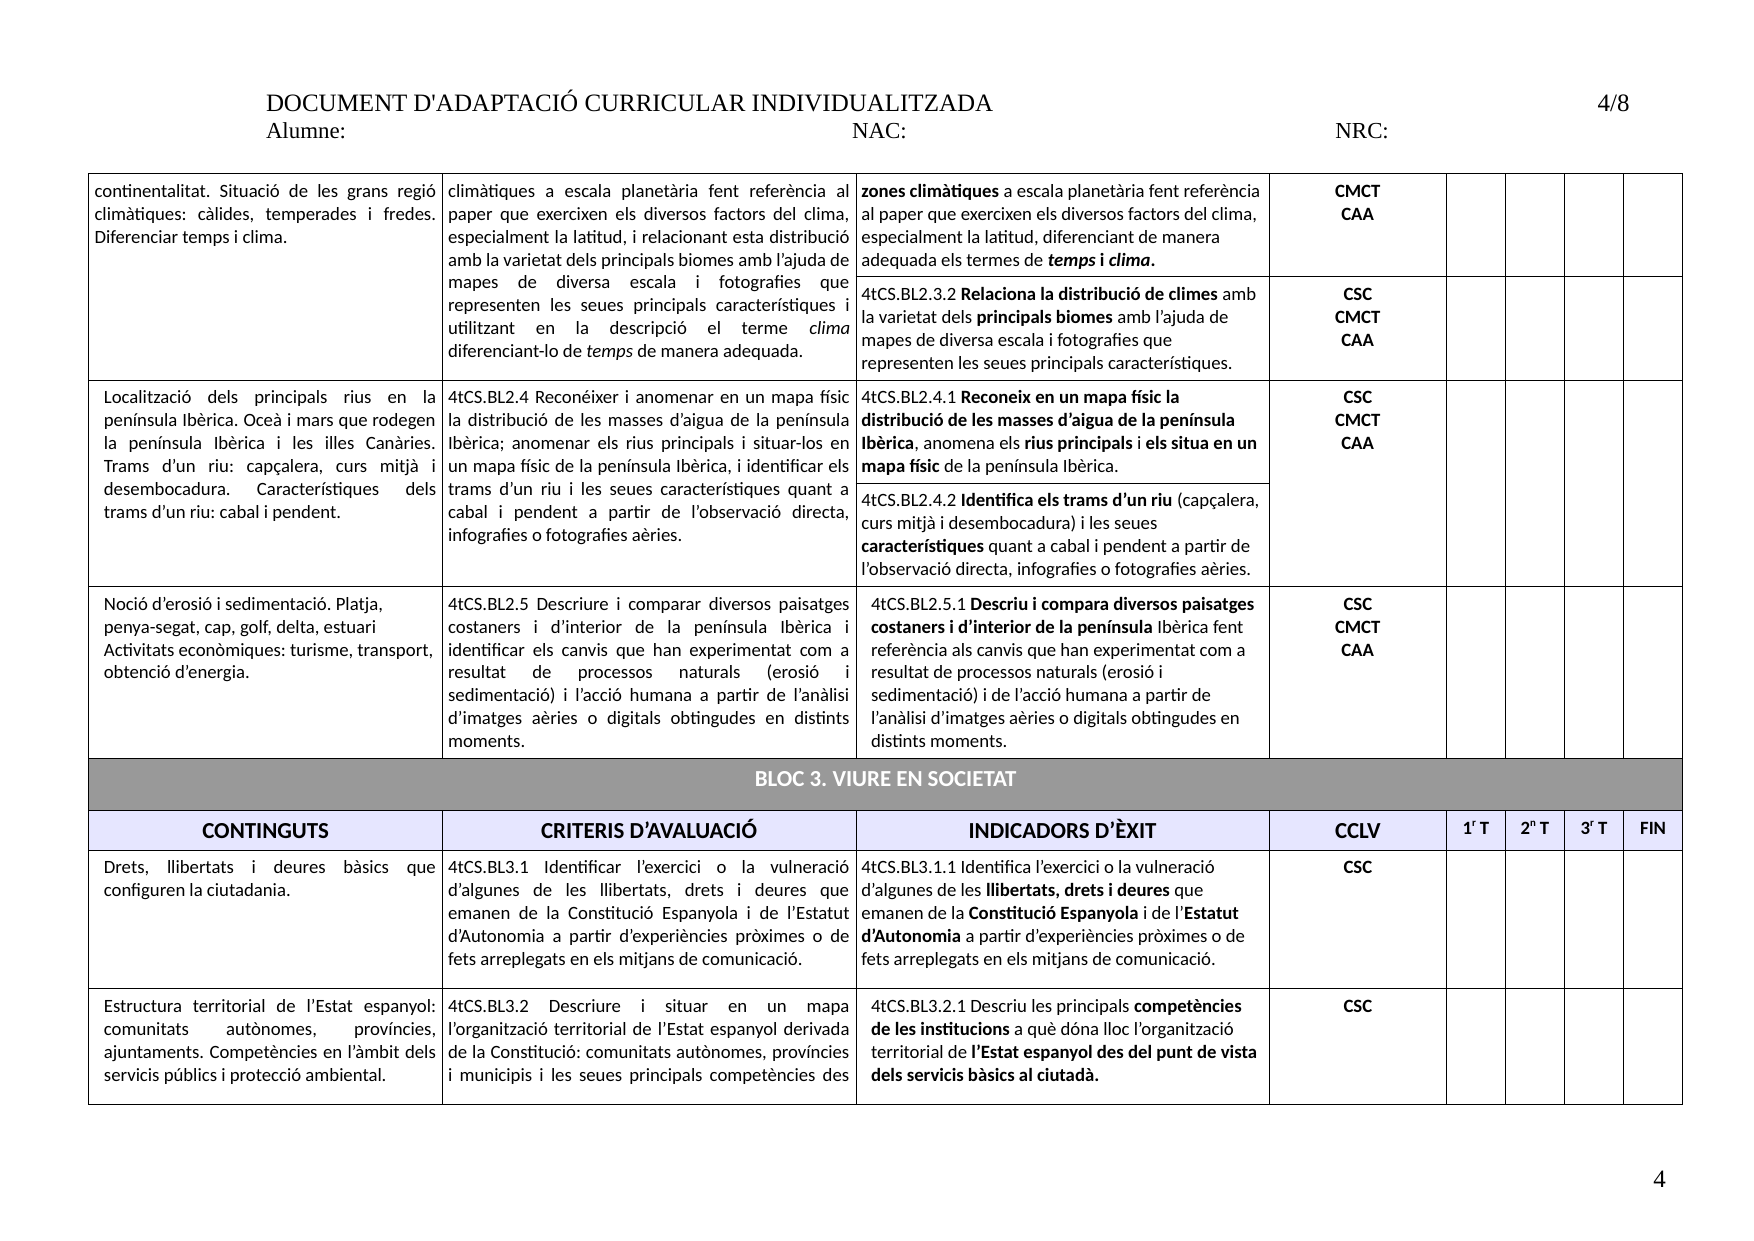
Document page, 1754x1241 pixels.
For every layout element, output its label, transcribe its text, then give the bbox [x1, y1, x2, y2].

table_cell Noció d’erosió i sedimentació. Platja, penya-segat, cap, golf, delta, estuari Activitats econòmiques: turisme, transport, obtenció d’energia. [89, 587, 442, 758]
table_cell [1447, 381, 1505, 586]
table_cell [1506, 381, 1564, 586]
table_cell INDICADORS D’ÈXIT [857, 811, 1269, 850]
table_cell CCLV [1270, 811, 1446, 850]
table_cell [1447, 851, 1505, 988]
table_cell [1506, 989, 1564, 1104]
table_cell CSC CMCT CAA [1270, 277, 1446, 379]
table_cell [1565, 851, 1623, 988]
table_cell [1506, 174, 1564, 276]
table_cell Drets, llibertats i deures bàsics que configuren la ciutadania. [89, 851, 442, 988]
table_cell [1506, 277, 1564, 379]
table_cell CONTINGUTS [89, 811, 442, 850]
table_cell 4tCS.BL2.4.1 Reconeix en un mapa físic la distribució de les masses d’aigua de la península Ibèrica, anomena els rius principals i els situa en un mapa físic de la península Ibèrica. [857, 381, 1269, 483]
table_cell [1624, 587, 1682, 758]
table_cell [1506, 851, 1564, 988]
table_cell [1565, 587, 1623, 758]
table_cell 4tCS.BL3.1 Identificar l’exercici o la vulneració d’algunes de les llibertats, drets i deures que emanen de la Constitució Espanyola i de l’Estatut d’Autonomia a partir d’experiències pròximes o de fets arreplegats en els mitjans de comunicació. [443, 851, 856, 988]
table_cell [1447, 989, 1505, 1104]
table_cell [1565, 381, 1623, 586]
table_cell continentalitat. Situació de les grans regió climàtiques: càlides, temperades i fredes. Diferenciar temps i clima. [89, 174, 442, 379]
table_cell CRITERIS D’AVALUACIÓ [443, 811, 856, 850]
table_cell Localització dels principals rius en la península Ibèrica. Oceà i mars que rodegen la península Ibèrica i les illes Canàries. Trams d’un riu: capçalera, curs mitjà i desembocadura. Característiques dels trams d’un riu: cabal i pendent. [89, 381, 442, 586]
table_cell FIN [1624, 811, 1682, 850]
table_cell 4tCS.BL2.5 Descriure i comparar diversos paisatges costaners i d’interior de la península Ibèrica i identificar els canvis que han experimentat com a resultat de processos naturals (erosió i sedimentació) i l’acció humana a partir de l’anàlisi d’imatges aèries o digitals obtingudes en distints moments. [443, 587, 856, 758]
table_cell [1624, 174, 1682, 276]
table_cell [1624, 277, 1682, 379]
table_cell 4tCS.BL2.5.1 Descriu i compara diversos paisatges costaners i d’interior de la península Ibèrica fent referència als canvis que han experimentat com a resultat de processos naturals (erosió i sedimentació) i de l’acció humana a partir de l’anàlisi d’imatges aèries o digitals obtingudes en distints moments. [857, 587, 1269, 758]
table_cell 4tCS.BL2.4.2 Identifica els trams d’un riu (capçalera, curs mitjà i desembocadura) i les seues característiques quant a cabal i pendent a partir de l’observació directa, infografies o fotografies aèries. [857, 484, 1269, 586]
table_cell [1447, 277, 1505, 379]
table_cell [1565, 989, 1623, 1104]
table_cell CSC [1270, 989, 1446, 1104]
table_cell Estructura territorial de l’Estat espanyol: comunitats autònomes, províncies, ajuntaments. Competències en l’àmbit dels servicis públics i protecció ambiental. [89, 989, 442, 1104]
table_cell [1624, 989, 1682, 1104]
table_cell [1506, 587, 1564, 758]
table_cell [1565, 174, 1623, 276]
table_cell [1447, 174, 1505, 276]
table_cell BLOC 3. VIURE EN SOCIETAT [89, 759, 1682, 810]
table_cell CSC CMCT CAA [1270, 587, 1446, 758]
table_cell climàtiques a escala planetària fent referència al paper que exercixen els diversos factors del clima, especialment la latitud, i relacionant esta distribució amb la varietat dels principals biomes amb l’ajuda de mapes de diversa escala i fotografies que representen les seues principals característiques i utilitzant en la descripció el terme clima diferenciant-lo de temps de manera adequada. [443, 174, 856, 379]
table_cell zones climàtiques a escala planetària fent referència al paper que exercixen els diversos factors del clima, especialment la latitud, diferenciant de manera adequada els termes de temps i clima. [857, 174, 1269, 276]
table_cell 1r T [1447, 811, 1505, 850]
table_cell CSC CMCT CAA [1270, 381, 1446, 586]
table_cell CMCT CAA [1270, 174, 1446, 276]
table_cell 4tCS.BL3.1.1 Identifica l’exercici o la vulneració d’algunes de les llibertats, drets i deures que emanen de la Constitució Espanyola i de l’Estatut d’Autonomia a partir d’experiències pròximes o de fets arreplegats en els mitjans de comunicació. [857, 851, 1269, 988]
table_cell [1624, 851, 1682, 988]
table_cell [1565, 277, 1623, 379]
table_cell 2n T [1506, 811, 1564, 850]
table_cell 4tCS.BL2.4 Reconéixer i anomenar en un mapa físic la distribució de les masses d’aigua de la península Ibèrica; anomenar els rius principals i situar-los en un mapa físic de la península Ibèrica, i identificar els trams d’un riu i les seues característiques quant a cabal i pendent a partir de l’observació directa, infografies o fotografies aèries. [443, 381, 856, 586]
table_cell 3r T [1565, 811, 1623, 850]
table_cell 4tCS.BL3.2 Descriure i situar en un mapa l’organització territorial de l’Estat espanyol derivada de la Constitució: comunitats autònomes, províncies i municipis i les seues principals competències des [443, 989, 856, 1104]
table_cell [1624, 381, 1682, 586]
table_cell 4tCS.BL3.2.1 Descriu les principals competències de les institucions a què dóna lloc l’organització territorial de l’Estat espanyol des del punt de vista dels servicis bàsics al ciutadà. [857, 989, 1269, 1104]
table_cell 4tCS.BL2.3.2 Relaciona la distribució de climes amb la varietat dels principals biomes amb l’ajuda de mapes de diversa escala i fotografies que representen les seues principals característiques. [857, 277, 1269, 379]
table_cell [1447, 587, 1505, 758]
table_cell CSC [1270, 851, 1446, 988]
